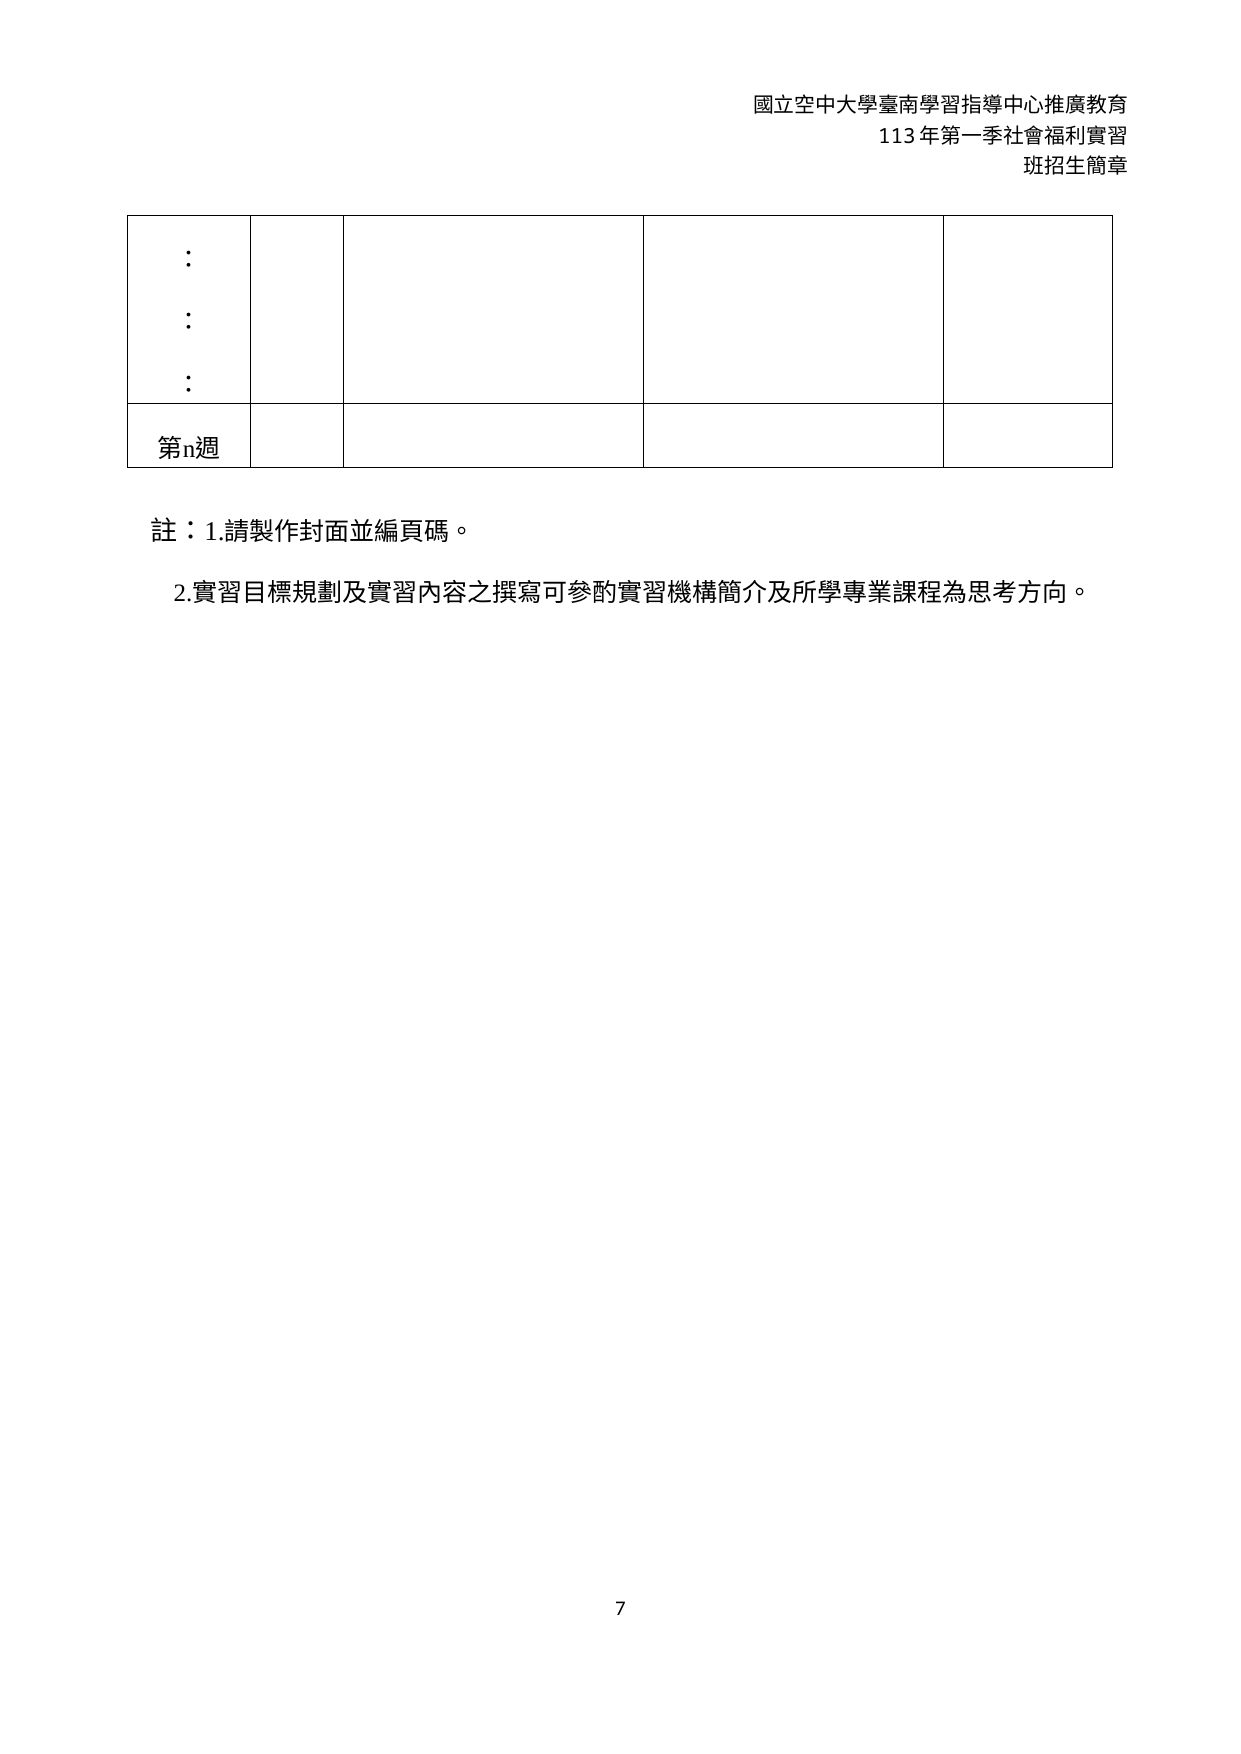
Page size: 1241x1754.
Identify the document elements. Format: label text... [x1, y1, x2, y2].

table_cell 第n週 [128, 404, 250, 467]
table_cell [344, 216, 643, 403]
table_cell ： ： ： [128, 216, 250, 403]
text 2.實習目標規劃及實習內容之撰寫可參酌實習機構簡介及所學專業課程為思考方向。 [137, 549, 1128, 612]
table_cell [251, 404, 343, 467]
table_cell [944, 404, 1112, 467]
text 註：1.請製作封面並編頁碼。 [150, 487, 1128, 549]
table_cell [644, 404, 943, 467]
table_cell [644, 216, 943, 403]
table_cell [251, 216, 343, 403]
table_cell [344, 404, 643, 467]
table_cell [944, 216, 1112, 403]
